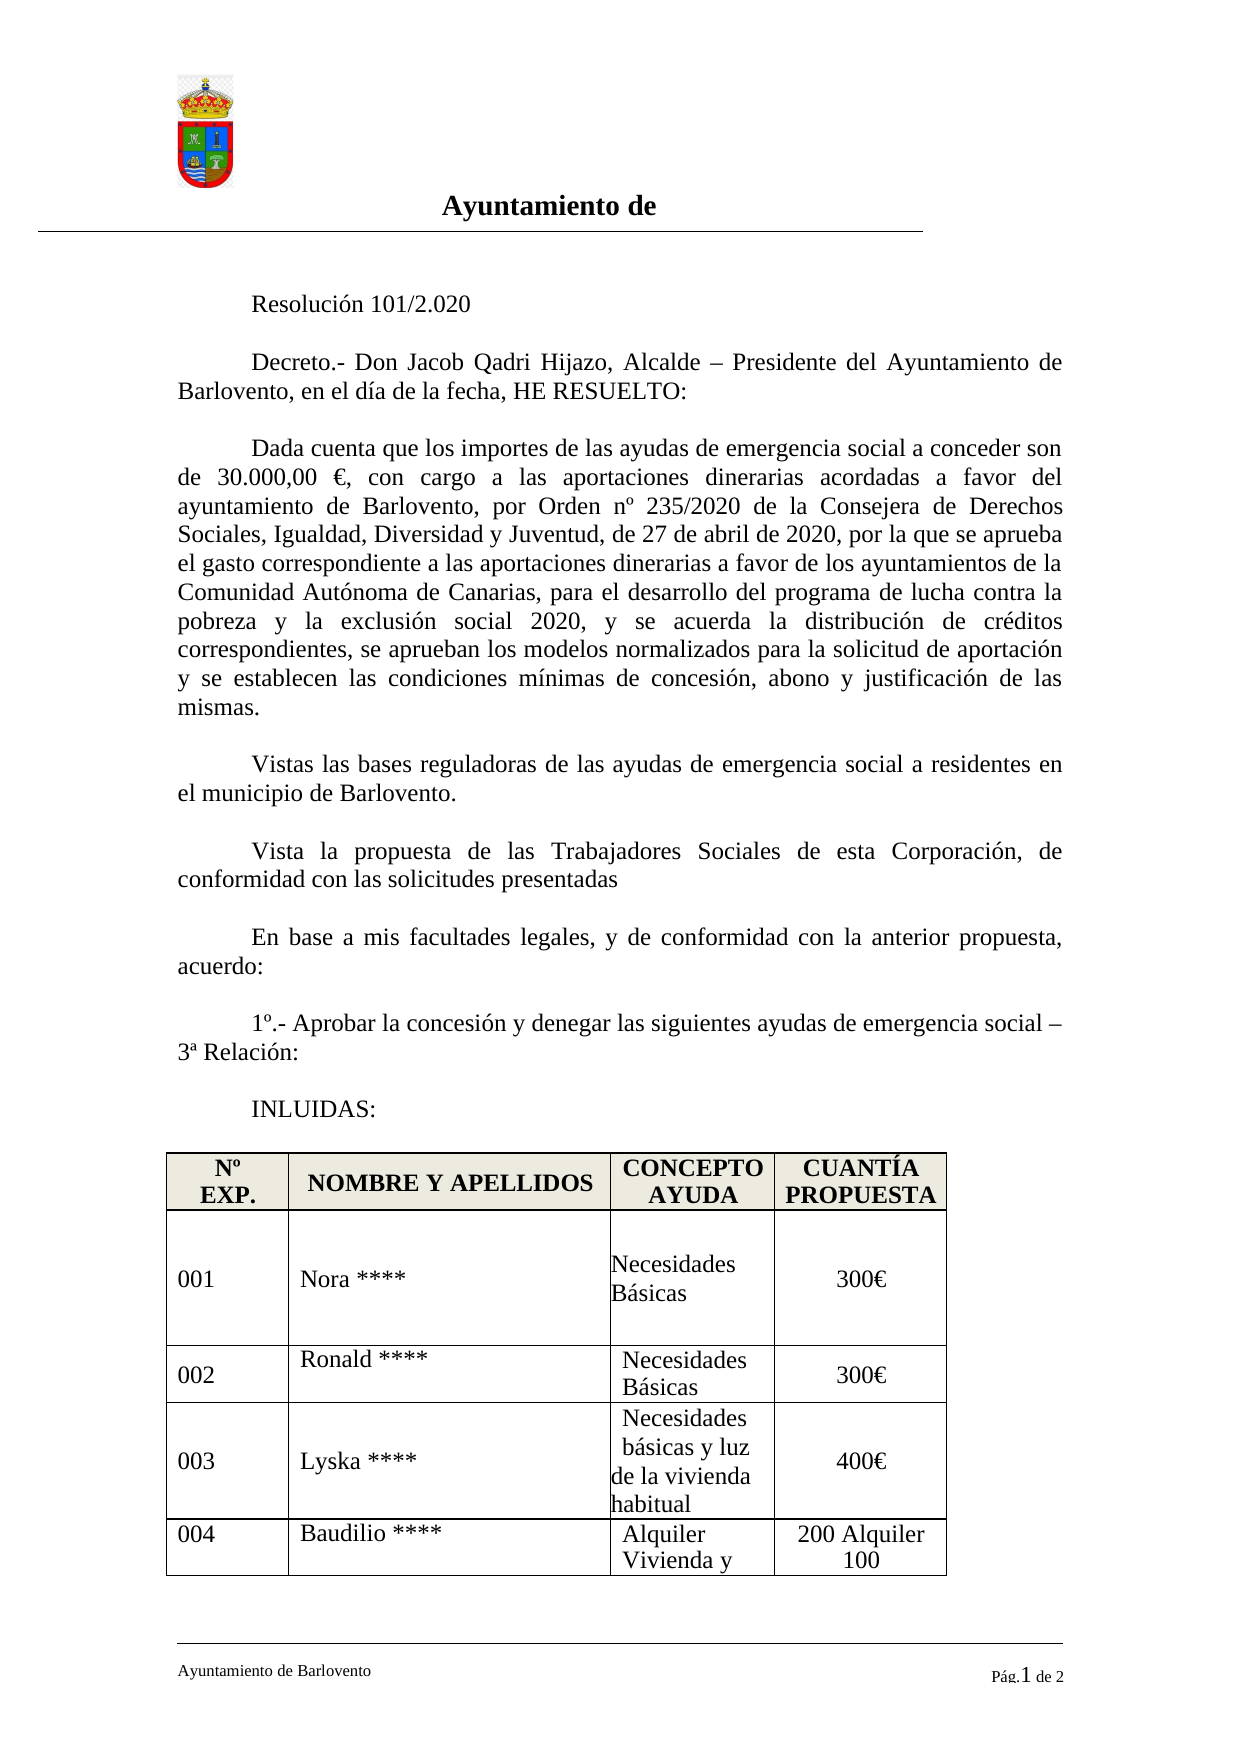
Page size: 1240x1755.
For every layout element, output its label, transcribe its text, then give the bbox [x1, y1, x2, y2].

table_cell 400€ [775, 1403, 946, 1518]
table_cell Nora **** [289, 1211, 610, 1345]
table_cell 004 [167, 1520, 288, 1574]
text Resolución 101/2.020 [251, 289, 1189, 318]
table_cell 003 [167, 1403, 288, 1518]
table_cell Baudilio **** [289, 1520, 610, 1574]
text Vista la propuesta de las Trabajadores Sociales de esta Corporación, de conformidad con las solicitudes presentadas [177, 836, 1063, 893]
table_cell 001 [167, 1211, 288, 1345]
text INLUIDAS: [251, 1094, 1189, 1123]
table_cell Necesidades básicas y luz de la vivienda habitual [611, 1403, 774, 1518]
table_cell 300€ [775, 1346, 946, 1402]
text En base a mis facultades legales, y de conformidad con la anterior propuesta, acuerdo: [177, 922, 1063, 979]
table_cell 300€ [775, 1211, 946, 1345]
table_header CUANTÍA PROPUESTA [775, 1154, 946, 1209]
table_cell Necesidades Básicas [611, 1346, 774, 1402]
table_cell 002 [167, 1346, 288, 1402]
table_cell Necesidades Básicas [611, 1211, 774, 1345]
table_header NOMBRE Y APELLIDOS [289, 1154, 610, 1209]
table_cell Ronald **** [289, 1346, 610, 1402]
table_header Nº EXP. [167, 1154, 288, 1209]
table_cell Lyska **** [289, 1403, 610, 1518]
table_cell Alquiler Vivienda y [611, 1520, 774, 1574]
table_header CONCEPTO AYUDA [611, 1154, 774, 1209]
table_cell 200 Alquiler 100 [775, 1520, 946, 1574]
text Vistas las bases reguladoras de las ayudas de emergencia social a residentes en el municipio de Barlovento. [177, 749, 1063, 807]
text Decreto.- Don Jacob Qadri Hijazo, Alcalde – Presidente del Ayuntamiento de Barlovento, en el día de la fecha, HE RESUELTO: [177, 347, 1063, 404]
text Dada cuenta que los importes de las ayudas de emergencia social a conceder son de 30.000,00 €, con cargo a las aportaciones dinerarias acordadas a favor del ayuntamiento de Barlovento, por Orden nº 235/2020 de la Consejera de Derechos Sociales, Igualdad, Diversidad y Juventud, de 27 de abril de 2020, por la que se aprueba el gasto correspondiente a las aportaciones dinerarias a favor de los ayuntamientos de la Comunidad Autónoma de Canarias, para el desarrollo del programa de lucha contra la pobreza y la exclusión social 2020, y se acuerda la distribución de créditos correspondientes, se aprueban los modelos normalizados para la solicitud de aportación y se establecen las condiciones mínimas de concesión, abono y justificación de las mismas. [177, 433, 1063, 721]
text 1º.- Aprobar la concesión y denegar las siguientes ayudas de emergencia social – 3ª Relación: [177, 1008, 1062, 1066]
